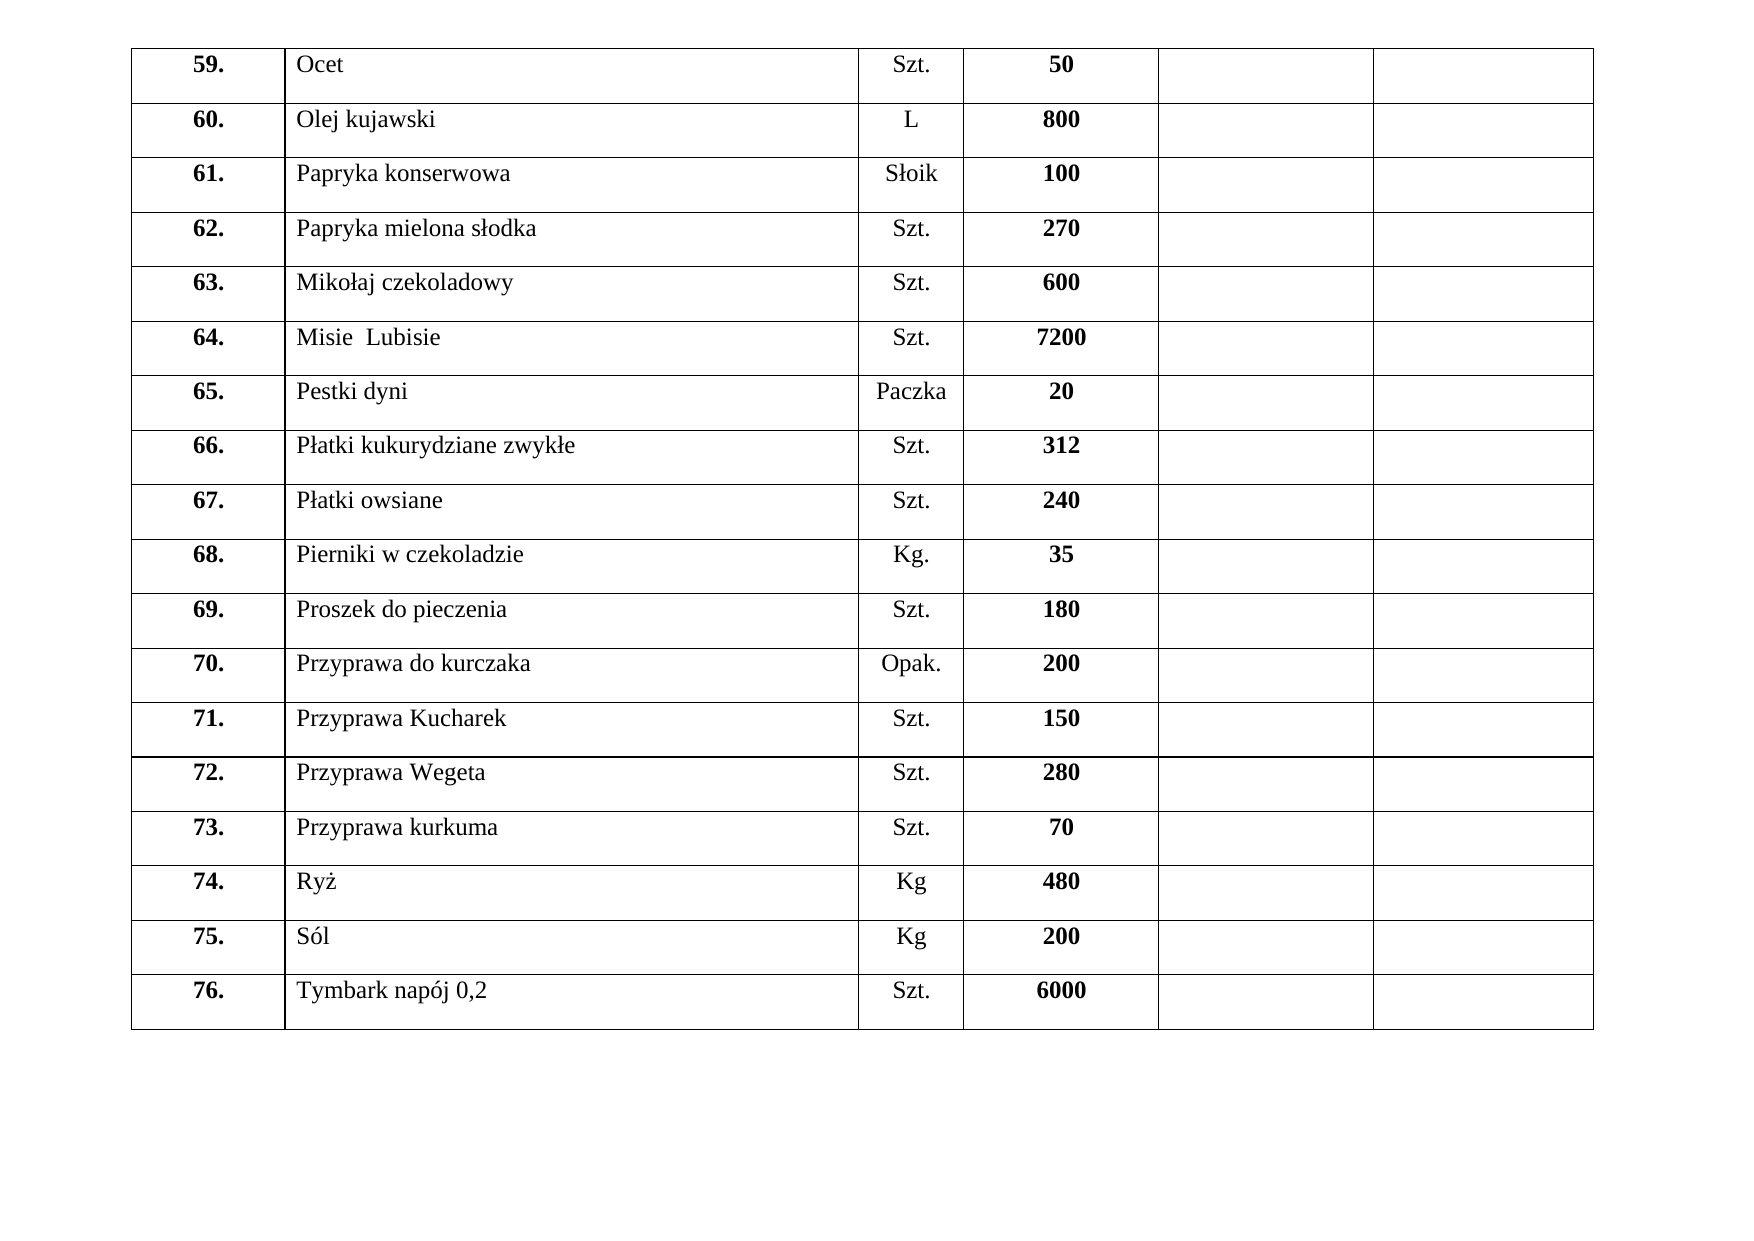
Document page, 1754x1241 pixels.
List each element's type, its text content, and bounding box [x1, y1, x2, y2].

table_cell [1374, 540, 1593, 593]
table_cell [1374, 267, 1593, 321]
table_cell 150 [964, 703, 1158, 756]
table_cell Szt. [859, 703, 963, 756]
table_cell [1374, 213, 1593, 266]
table_cell Szt. [859, 213, 963, 266]
table_cell [1374, 649, 1593, 702]
table_cell [1159, 376, 1373, 429]
table_cell [1374, 975, 1593, 1029]
table_cell 480 [964, 866, 1158, 920]
table_cell [1159, 485, 1373, 538]
table_cell 6000 [964, 975, 1158, 1029]
table_cell 67. [132, 485, 284, 538]
table_cell Mikołaj czekoladowy [286, 267, 858, 321]
table_cell Płatki owsiane [286, 485, 858, 538]
table_cell Olej kujawski [286, 104, 858, 157]
table_cell [1374, 485, 1593, 538]
table_cell Ocet [286, 49, 858, 103]
table_cell [1159, 267, 1373, 321]
table_cell [1374, 49, 1593, 103]
table_cell [1159, 594, 1373, 647]
table_cell Szt. [859, 485, 963, 538]
table_cell 74. [132, 866, 284, 920]
table_cell 63. [132, 267, 284, 321]
table_cell 800 [964, 104, 1158, 157]
table_cell L [859, 104, 963, 157]
table_cell [1159, 812, 1373, 865]
table_cell 50 [964, 49, 1158, 103]
table_cell [1159, 540, 1373, 593]
table_cell 270 [964, 213, 1158, 266]
table_cell Przyprawa kurkuma [286, 812, 858, 865]
table_cell [1159, 158, 1373, 212]
table_cell 20 [964, 376, 1158, 429]
table_cell 64. [132, 322, 284, 375]
table_cell 62. [132, 213, 284, 266]
table_cell Papryka konserwowa [286, 158, 858, 212]
table_cell [1374, 812, 1593, 865]
table_cell 7200 [964, 322, 1158, 375]
table_cell 66. [132, 431, 284, 484]
table_cell 312 [964, 431, 1158, 484]
table_cell Przyprawa do kurczaka [286, 649, 858, 702]
table_cell [1159, 921, 1373, 974]
table_cell Szt. [859, 267, 963, 321]
table_cell 65. [132, 376, 284, 429]
table_cell 73. [132, 812, 284, 865]
table_cell [1159, 431, 1373, 484]
table_cell Szt. [859, 758, 963, 811]
table_cell [1159, 758, 1373, 811]
table_cell 35 [964, 540, 1158, 593]
table_cell 200 [964, 921, 1158, 974]
table_cell 240 [964, 485, 1158, 538]
table_cell [1159, 703, 1373, 756]
table_cell 61. [132, 158, 284, 212]
table_cell 100 [964, 158, 1158, 212]
table_cell [1159, 649, 1373, 702]
table_cell Papryka mielona słodka [286, 213, 858, 266]
table_cell Kg [859, 921, 963, 974]
table_cell Proszek do pieczenia [286, 594, 858, 647]
table_cell Szt. [859, 594, 963, 647]
table_cell [1374, 758, 1593, 811]
table_cell 180 [964, 594, 1158, 647]
table_cell Kg. [859, 540, 963, 593]
table_cell [1374, 921, 1593, 974]
table_cell Szt. [859, 431, 963, 484]
table_cell [1159, 49, 1373, 103]
table_cell Kg [859, 866, 963, 920]
table_cell Sól [286, 921, 858, 974]
table_cell Szt. [859, 322, 963, 375]
table_cell [1374, 158, 1593, 212]
table_cell 59. [132, 49, 284, 103]
table_cell 200 [964, 649, 1158, 702]
table_cell Szt. [859, 49, 963, 103]
table_cell [1374, 866, 1593, 920]
table_cell Ryż [286, 866, 858, 920]
table_cell [1374, 431, 1593, 484]
table_cell [1159, 975, 1373, 1029]
table_cell Pestki dyni [286, 376, 858, 429]
table_cell Opak. [859, 649, 963, 702]
table_cell Szt. [859, 975, 963, 1029]
table_cell 69. [132, 594, 284, 647]
table_cell 71. [132, 703, 284, 756]
table_cell [1374, 594, 1593, 647]
table_cell 75. [132, 921, 284, 974]
table_cell [1159, 213, 1373, 266]
table_cell Misie Lubisie [286, 322, 858, 375]
table_cell 60. [132, 104, 284, 157]
table_cell 76. [132, 975, 284, 1029]
table_cell Pierniki w czekoladzie [286, 540, 858, 593]
table_cell [1374, 703, 1593, 756]
table_cell 600 [964, 267, 1158, 321]
table_cell Przyprawa Wegeta [286, 758, 858, 811]
table_cell 70. [132, 649, 284, 702]
table_cell 70 [964, 812, 1158, 865]
table_cell Słoik [859, 158, 963, 212]
table_cell 68. [132, 540, 284, 593]
table_cell [1374, 376, 1593, 429]
table_cell [1374, 104, 1593, 157]
table_cell [1159, 866, 1373, 920]
table_cell Płatki kukurydziane zwykłe [286, 431, 858, 484]
table_cell [1374, 322, 1593, 375]
table_cell 280 [964, 758, 1158, 811]
table_cell Tymbark napój 0,2 [286, 975, 858, 1029]
table_cell Paczka [859, 376, 963, 429]
table_cell [1159, 104, 1373, 157]
table_cell Szt. [859, 812, 963, 865]
table_cell Przyprawa Kucharek [286, 703, 858, 756]
table_cell 72. [132, 758, 284, 811]
table_cell [1159, 322, 1373, 375]
